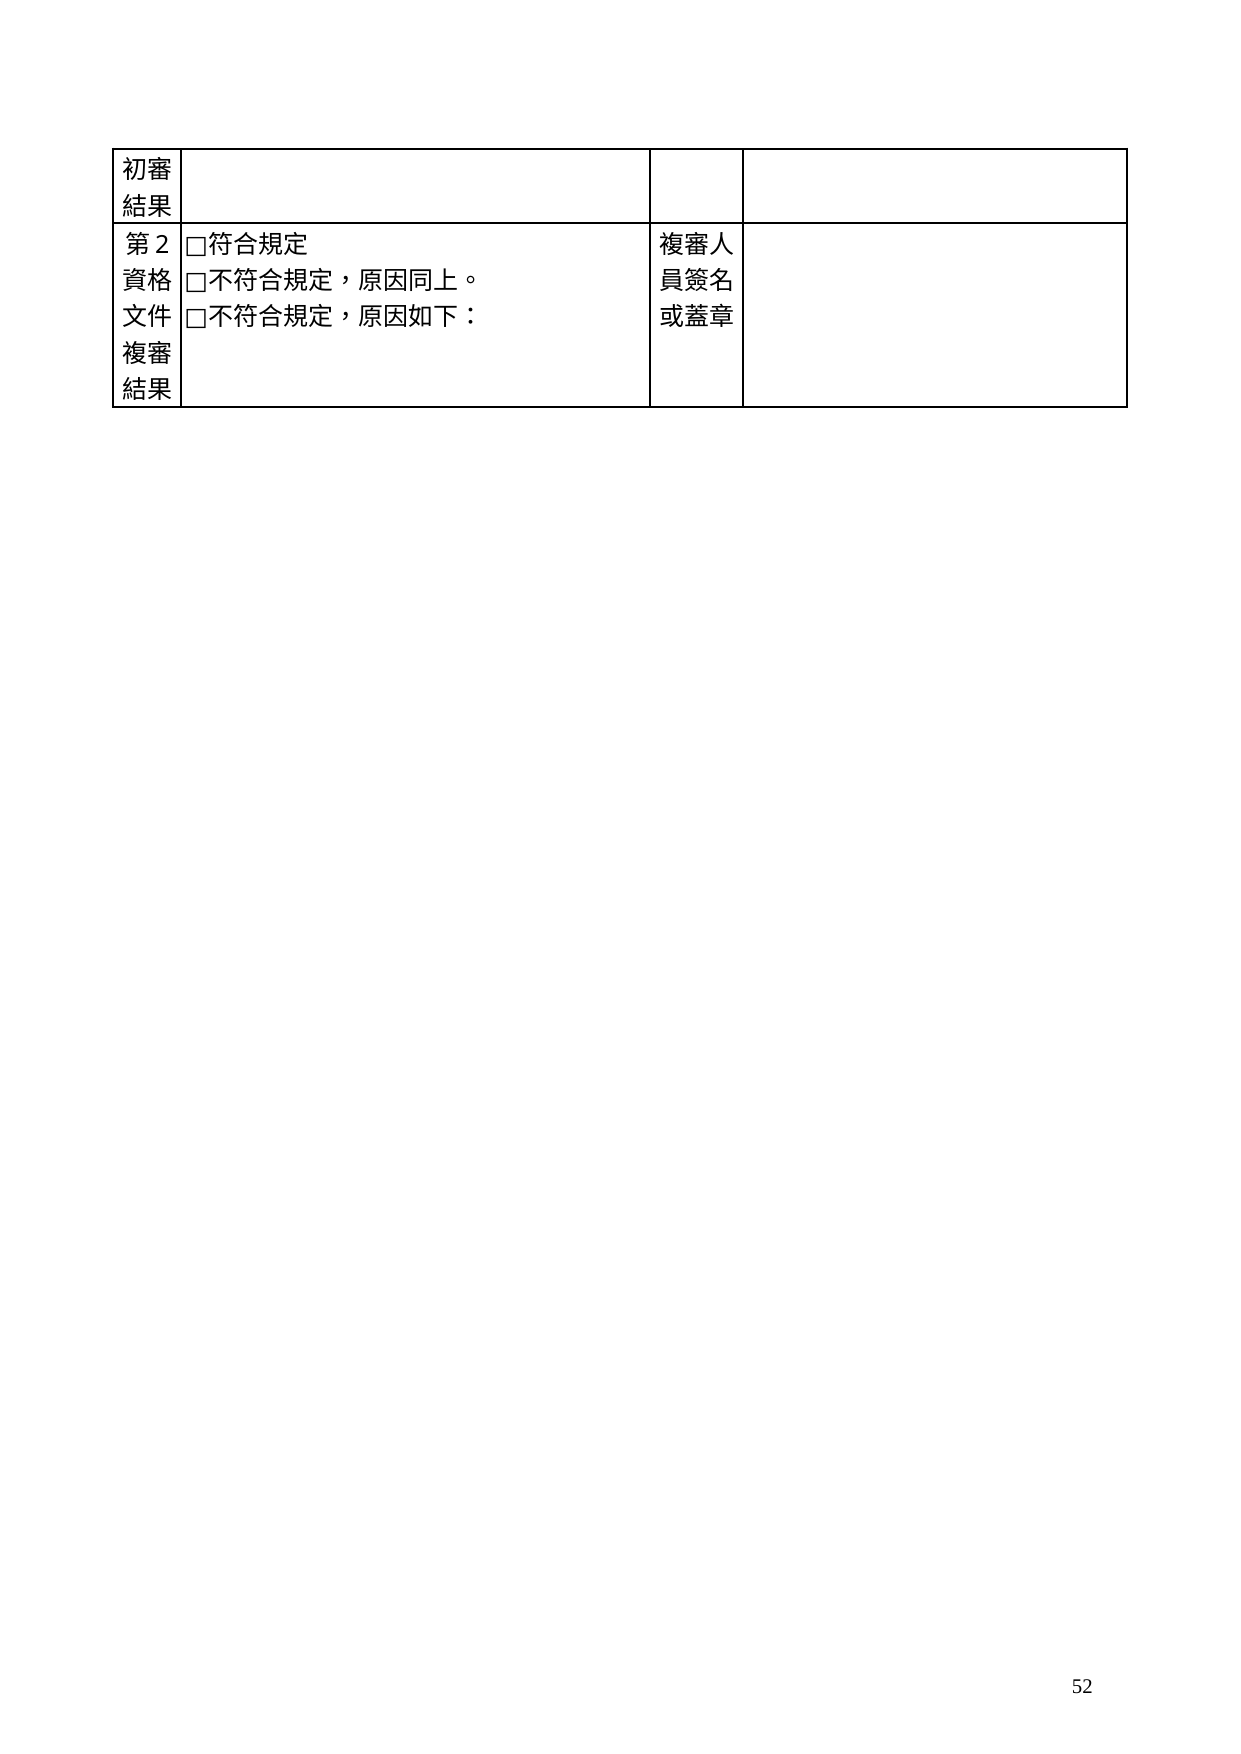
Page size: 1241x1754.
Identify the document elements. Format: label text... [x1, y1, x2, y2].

table_cell 複審人員簽名或蓋章 [651, 224, 742, 406]
table_cell [744, 150, 1126, 222]
table_cell [182, 150, 649, 222]
table_cell [651, 150, 742, 222]
table_cell □符合規定 □不符合規定，原因同上。 □不符合規定，原因如下： [182, 224, 649, 406]
table_cell 初審結果 [114, 150, 180, 222]
table_cell 第2資格文件複審結果 [114, 224, 180, 406]
table_cell [744, 224, 1126, 406]
